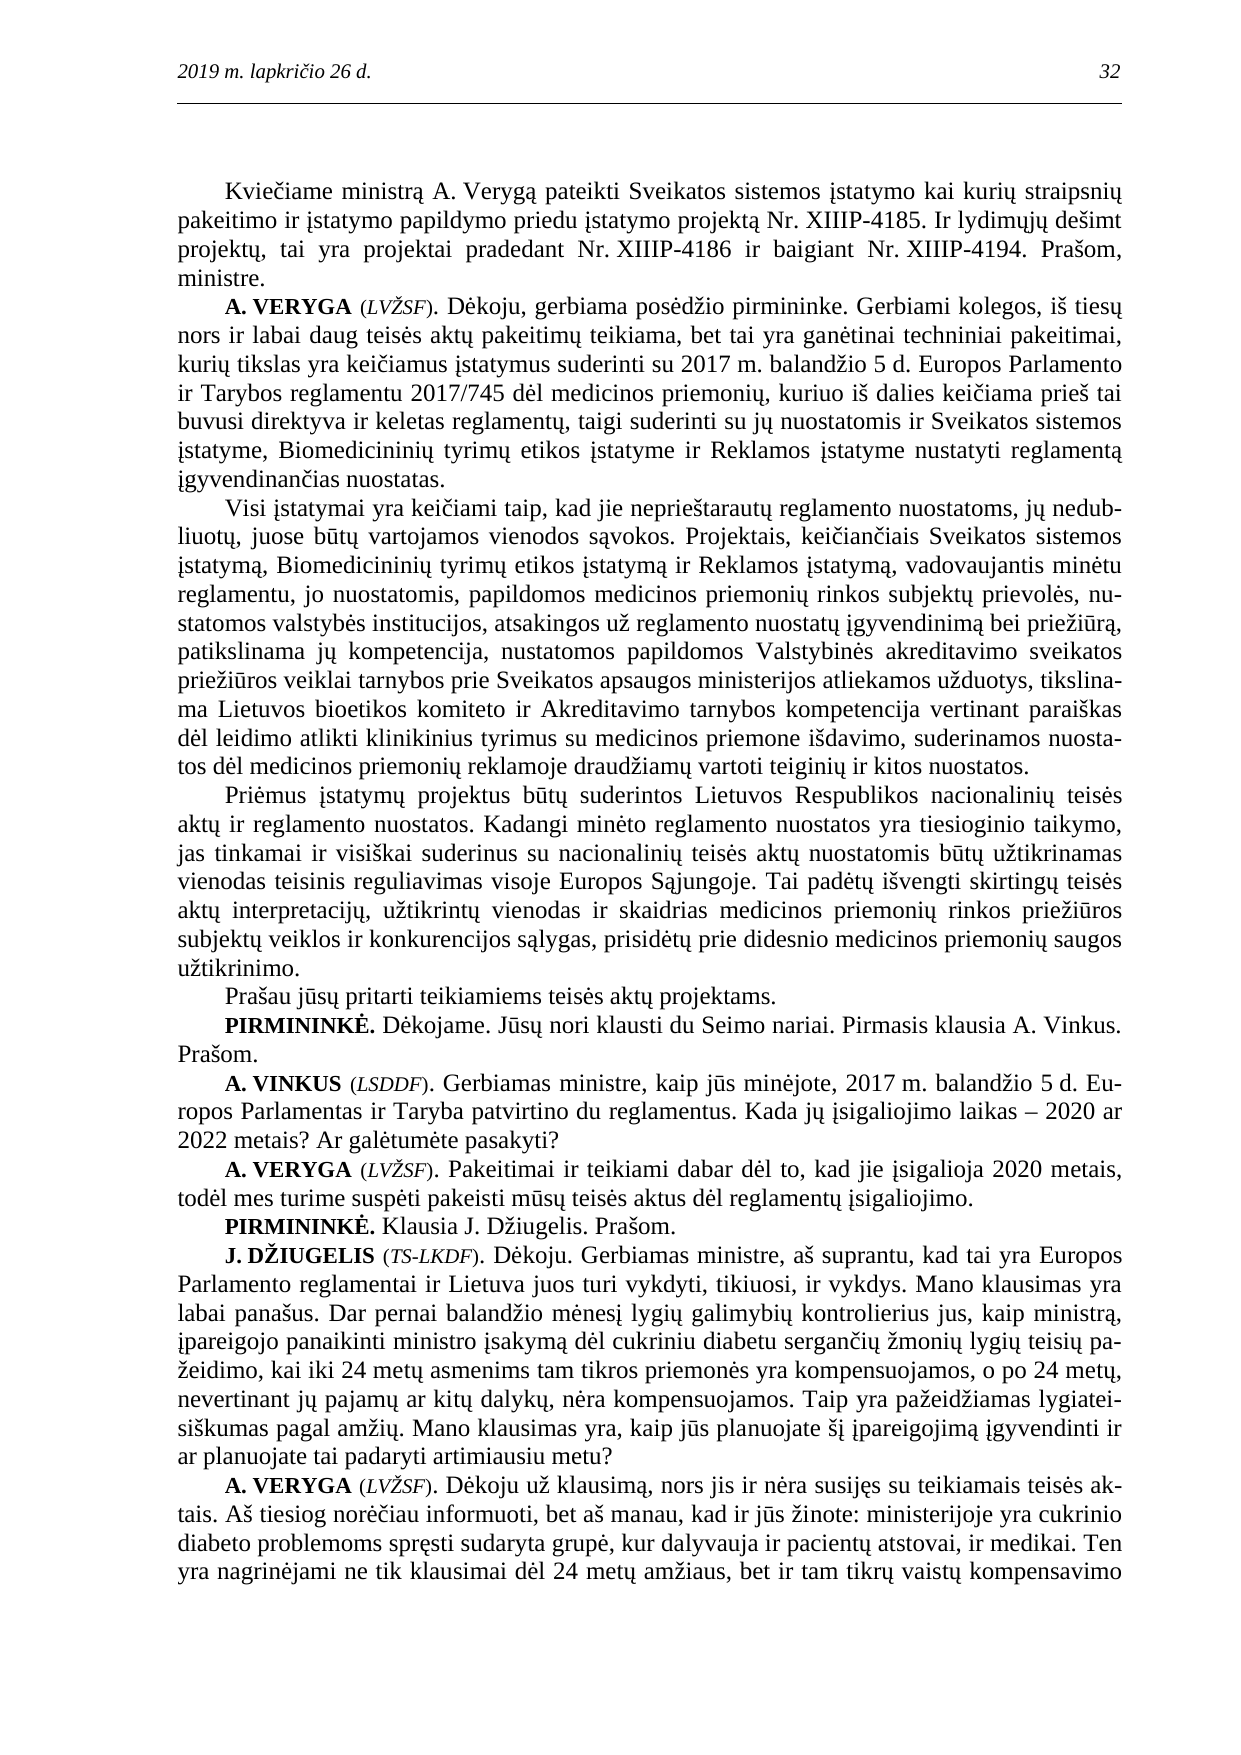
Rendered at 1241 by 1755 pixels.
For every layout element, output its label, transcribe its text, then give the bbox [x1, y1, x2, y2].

text J. DŽIUGELIS (TS-LKDF). Dė­ko­ju. Ger­bia­mas mi­nist­re, aš su­pran­tu, kad tai yra Eu­ro­pos Par­la­men­to reg­la­men­tai ir Lie­tu­va juos tu­ri vyk­dy­ti, ti­kiuo­si, ir vyk­dys. Ma­no klau­si­mas yra la­bai pa­na­šus. Dar per­nai ba­lan­džio mė­ne­sį ly­gių ga­li­my­bių kon­tro­lie­rius jus, kaip mi­nist­rą, įpa­rei­go­jo pa­nai­kin­ti mi­nist­ro įsa­ky­mą dėl cuk­ri­niu dia­be­tu ser­gan­čių žmo­nių ly­gių tei­sių pa­žei­di­mo, kai iki 24 me­tų as­me­nims tam tik­ros prie­mo­nės yra kom­pen­suo­ja­mos, o po 24 me­tų, ne­ver­ti­nant jų pa­ja­mų ar ki­tų da­ly­kų, nė­ra kom­pen­suo­ja­mos. Taip yra pa­žei­džia­mas ly­gia­tei­siš­ku­mas pa­gal am­žių. Ma­no klau­si­mas yra, kaip jūs pla­nuo­ja­te šį įpa­rei­go­ji­mą įgy­ven­din­ti ir ar pla­nuo­ja­te tai pa­da­ry­ti ar­ti­miau­siu me­tu? [177, 1240, 1122, 1470]
text Kvie­čia­me mi­nist­rą A. Ve­ry­gą pa­teik­ti Svei­ka­tos sis­te­mos įsta­ty­mo kai ku­rių straips­nių pa­kei­ti­mo ir įsta­ty­mo pa­pil­dy­mo prie­du įsta­ty­mo pro­jek­tą Nr. XIIIP-4185. Ir ly­di­mų­jų de­šimt pro­jek­tų, tai yra pro­jek­tai pra­de­dant Nr. XIIIP-4186 ir bai­giant Nr. XIIIP-4194. Pra­šom, minist­re. [177, 176, 1122, 291]
text A. VERYGA (LVŽSF). Dė­ko­ju, ger­bia­ma po­sė­džio pir­mi­nin­ke. Ger­bia­mi ko­le­gos, iš tie­sų nors ir la­bai daug tei­sės ak­tų pa­kei­ti­mų tei­kia­ma, bet tai yra ga­nė­ti­nai tech­ni­niai pa­kei­ti­mai, ku­rių tiks­las yra kei­čia­mus įsta­ty­mus su­de­rin­ti su 2017 m. ba­lan­džio 5 d. Eu­ro­pos Par­la­men­to ir Ta­ry­bos reg­la­men­tu 2017/745 dėl me­di­ci­nos prie­mo­nių, ku­riuo iš da­lies kei­čia­ma prieš tai bu­vu­si di­rek­ty­va ir ke­le­tas reg­la­men­tų, tai­gi su­de­rin­ti su jų nuo­sta­to­mis ir Svei­ka­tos sis­te­mos įsta­ty­me, Bio­me­di­ci­ni­nių ty­ri­mų eti­kos įsta­ty­me ir Re­kla­mos įsta­ty­me nu­sta­ty­ti reg­la­men­tą įgy­ven­di­nan­čias nuo­sta­tas. [177, 291, 1122, 493]
text PIRMININKĖ. Klau­sia J. Džiu­ge­lis. Pra­šom. [177, 1211, 1122, 1240]
text A. VERYGA (LVŽSF). Dė­ko­ju už klau­si­mą, nors jis ir nė­ra su­si­jęs su tei­kia­mais tei­sės ak­tais. Aš tie­siog no­rė­čiau in­for­muo­ti, bet aš ma­nau, kad ir jūs ži­no­te: mi­nis­te­ri­jo­je yra cuk­ri­nio dia­be­to pro­ble­moms spręs­ti su­da­ry­ta gru­pė, kur da­ly­vau­ja ir pa­cien­tų at­sto­vai, ir me­di­kai. Ten yra nag­ri­nė­ja­mi ne tik klau­si­mai dėl 24 me­tų am­žiaus, bet ir tam tik­rų vais­tų kom­pen­sa­vi­mo [177, 1470, 1122, 1585]
text A. VINKUS (LSDDF). Ger­bia­mas mi­nist­re, kaip jūs mi­nė­jo­te, 2017 m. ba­lan­džio 5 d. Eu­ro­pos Par­la­men­tas ir Ta­ry­ba pa­tvir­ti­no du reg­la­men­tus. Ka­da jų įsi­ga­lio­ji­mo lai­kas – 2020 ar 2022 me­tais? Ar ga­lė­tu­mė­te pa­sa­ky­ti? [177, 1068, 1122, 1154]
text Vi­si įsta­ty­mai yra kei­čia­mi taip, kad jie ne­pri­eš­ta­rau­tų reg­la­men­to nuo­sta­toms, jų ne­dub­liuo­tų, juo­se bū­tų var­to­ja­mos vie­no­dos są­vo­kos. Pro­jek­tais, kei­čian­čiais Svei­ka­tos sis­te­mos įsta­ty­mą, Bio­me­di­ci­ni­nių ty­ri­mų eti­kos įsta­ty­mą ir Re­kla­mos įsta­ty­mą, va­do­vau­jan­tis mi­nė­tu reg­la­men­tu, jo nuo­sta­to­mis, pa­pil­do­mos me­di­ci­nos prie­mo­nių rin­kos sub­jek­tų prie­vo­lės, nu­sta­to­mos vals­ty­bės ins­ti­tu­ci­jos, at­sa­kin­gos už reg­la­men­to nuo­sta­tų įgy­ven­di­ni­mą bei prie­žiū­rą, pa­tiks­li­na­ma jų kom­pe­ten­ci­ja, nu­sta­to­mos pa­pil­do­mos Vals­ty­bi­nės ak­re­di­ta­vi­mo svei­ka­tos prie­žiū­ros veik­lai tar­ny­bos prie Svei­ka­tos ap­sau­gos mi­nis­te­ri­jos at­lie­ka­mos už­duo­tys, tiks­li­na­ma Lie­tu­vos bio­e­ti­kos ko­mi­te­to ir Ak­re­di­ta­vi­mo tar­ny­bos kom­pe­ten­ci­ja ver­ti­nant pa­raiš­kas dėl lei­di­mo at­lik­ti kli­ni­ki­nius ty­ri­mus su me­di­ci­nos prie­mo­ne iš­da­vi­mo, su­de­ri­na­mos nuo­sta­tos dėl me­di­ci­nos prie­mo­nių re­kla­mo­je drau­džia­mų var­to­ti tei­gi­nių ir ki­tos nuo­sta­tos. [177, 493, 1122, 780]
text PIRMININKĖ. Dė­ko­ja­me. Jū­sų no­ri klaus­ti du Sei­mo na­riai. Pir­ma­sis klau­sia A. Vin­kus. Pra­šom. [177, 1010, 1122, 1068]
text A. VERYGA (LVŽSF). Pa­kei­ti­mai ir tei­kia­mi da­bar dėl to, kad jie įsi­ga­lio­ja 2020 me­tais, to­dėl mes tu­ri­me su­spė­ti pa­keis­ti mū­sų tei­sės ak­tus dėl reg­la­men­tų įsi­ga­lio­ji­mo. [177, 1154, 1122, 1211]
text Pri­ėmus įsta­ty­mų pro­jek­tus bū­tų su­de­rin­tos Lie­tu­vos Res­pub­li­kos na­cio­na­li­nių tei­sės aktų ir reg­la­men­to nuo­sta­tos. Ka­dan­gi mi­nė­to reg­la­men­to nuo­sta­tos yra tie­sio­gi­nio tai­ky­mo, jas tin­ka­mai ir vi­siš­kai su­de­ri­nus su na­cio­na­li­nių tei­sės ak­tų nuo­sta­to­mis bū­tų už­tik­ri­na­mas vie­no­das tei­si­nis re­gu­lia­vi­mas vi­so­je Eu­ro­pos Są­jun­go­je. Tai pa­dė­tų iš­veng­ti skir­tin­gų tei­sės ak­tų in­ter­pre­ta­ci­jų, už­tik­rin­tų vie­no­das ir skaid­rias me­di­ci­nos prie­mo­nių rin­kos prie­žiū­ros sub­jek­tų veik­los ir kon­ku­ren­ci­jos są­ly­gas, pri­si­dė­tų prie di­des­nio me­di­ci­nos prie­mo­nių sau­gos už­tik­ri­ni­mo. [177, 780, 1122, 981]
text Pra­šau jū­sų pri­tar­ti tei­kia­miems tei­sės ak­tų pro­jek­tams. [177, 981, 1122, 1010]
